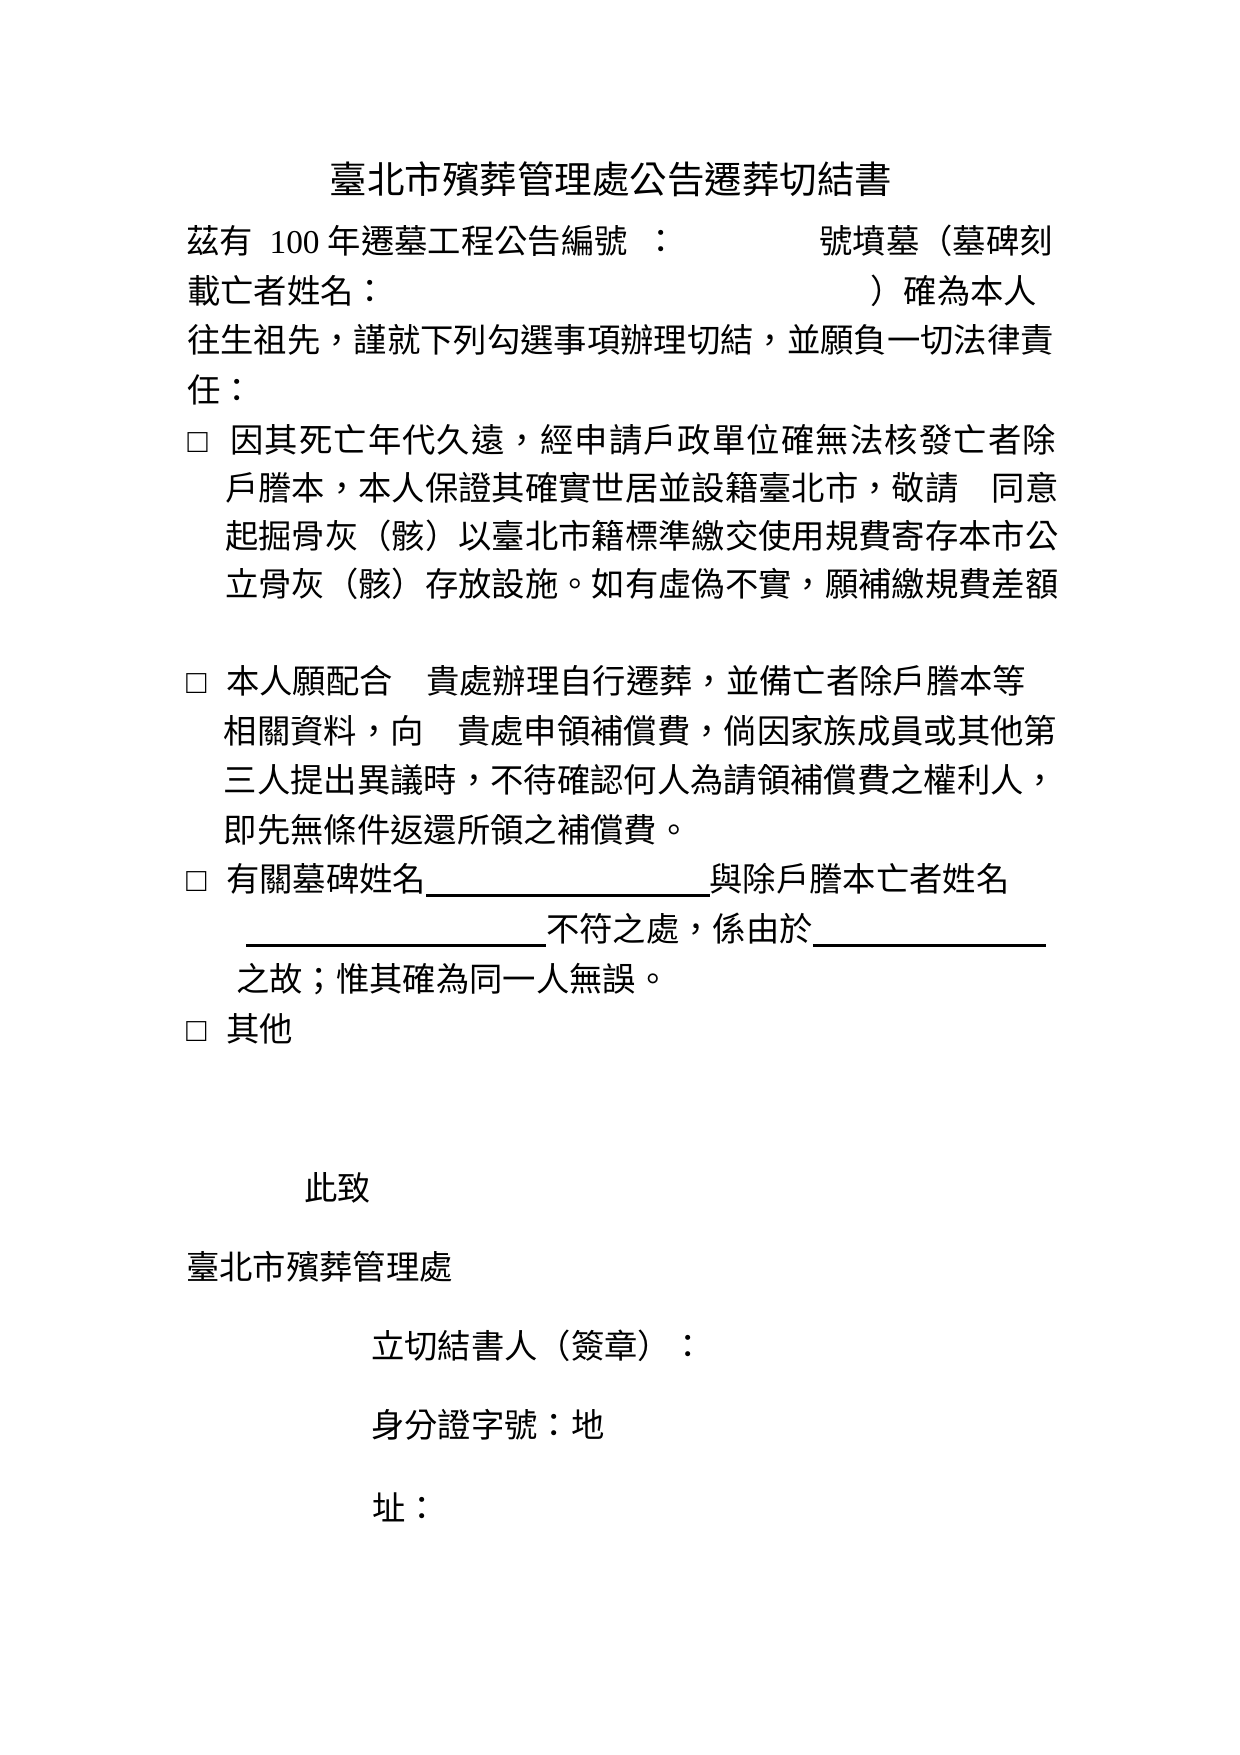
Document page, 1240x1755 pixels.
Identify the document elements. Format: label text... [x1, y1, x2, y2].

text 身分證字號：地 址： [371, 1399, 621, 1530]
text 茲有 100 年遷墓工程公告編號 ： 號墳墓（墓碑刻載亡者姓名： ）確為本人往生祖先，謹就下列勾選事項辦理切結，並願負一切法律責任： [186, 215, 1058, 412]
text □ 因其死亡年代久遠，經申請戶政單位確無法核發亡者除戶謄本，本人保證其確實世居並設籍臺北市，敬請 同意起掘骨灰（骸）以臺北市籍標準繳交使用規費寄存本市公立骨灰（骸）存放設施。如有虛偽不實，願補繳規費差額。 [187, 413, 1058, 655]
text 不符之處，係由於 之故；惟其確為同一人無誤。 [186, 903, 1058, 1001]
text 臺北市殯葬管理處公告遷葬切結書 [187, 150, 1053, 204]
text 立切結書人（簽章）： [371, 1320, 1058, 1368]
text □ 有關墓碑姓名 與除戶謄本亡者姓名 [186, 853, 1058, 902]
text □ 本人願配合 貴處辦理自行遷葬，並備亡者除戶謄本等相關資料，向 貴處申領補償費，倘因家族成員或其他第三人提出異議時，不待確認何人為請領補償費之權利人，即先無條件返還所領之補償費。 [186, 655, 1058, 852]
text □ 其他 [186, 1002, 1058, 1051]
text 此致 [304, 1162, 1058, 1210]
text 臺北市殯葬管理處 [186, 1241, 1058, 1289]
